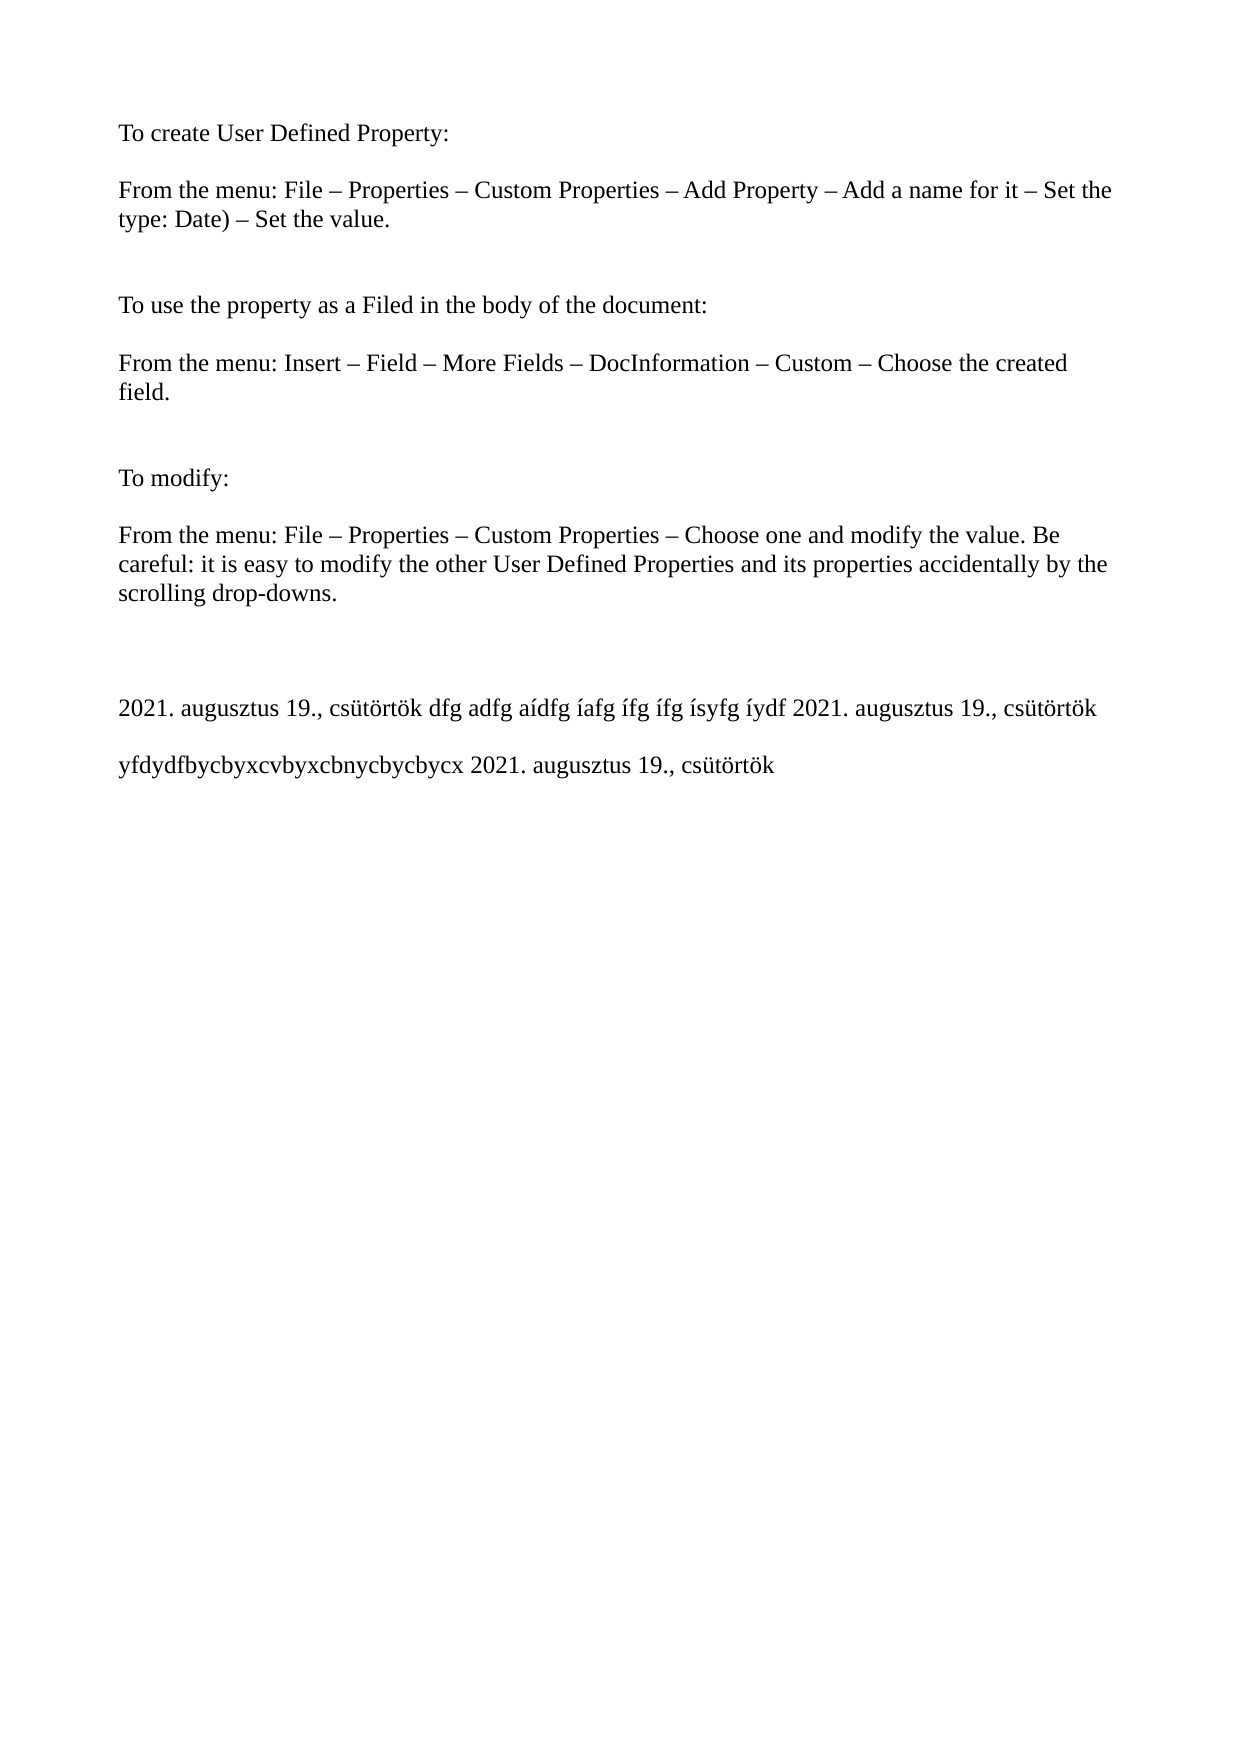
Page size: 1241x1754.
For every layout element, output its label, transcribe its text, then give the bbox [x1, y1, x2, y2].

text To create User Defined Property: [118, 118, 1122, 147]
text To use the property as a Filed in the body of the document: [118, 291, 1122, 319]
text yfdydfbycbyxcvbyxcbnycbycbycx 2021. augusztus 19., csütörtök [118, 751, 1122, 779]
text From the menu: File – Properties – Custom Properties – Add Property – Add a name for it – Set the type: Date) – Set the value. [118, 176, 1122, 233]
text 2021. augusztus 19., csütörtök dfg adfg aídfg íafg ífg ífg ísyfg íydf 2021. augusztus 19., csütörtök [118, 693, 1122, 722]
text From the menu: Insert – Field – More Fields – DocInformation – Custom – Choose the created field. [118, 348, 1122, 406]
text From the menu: File – Properties – Custom Properties – Choose one and modify the value. Be careful: it is easy to modify the other User Defined Properties and its properties accidentally by the scrolling drop-downs. [118, 521, 1122, 607]
text To modify: [118, 463, 1122, 492]
